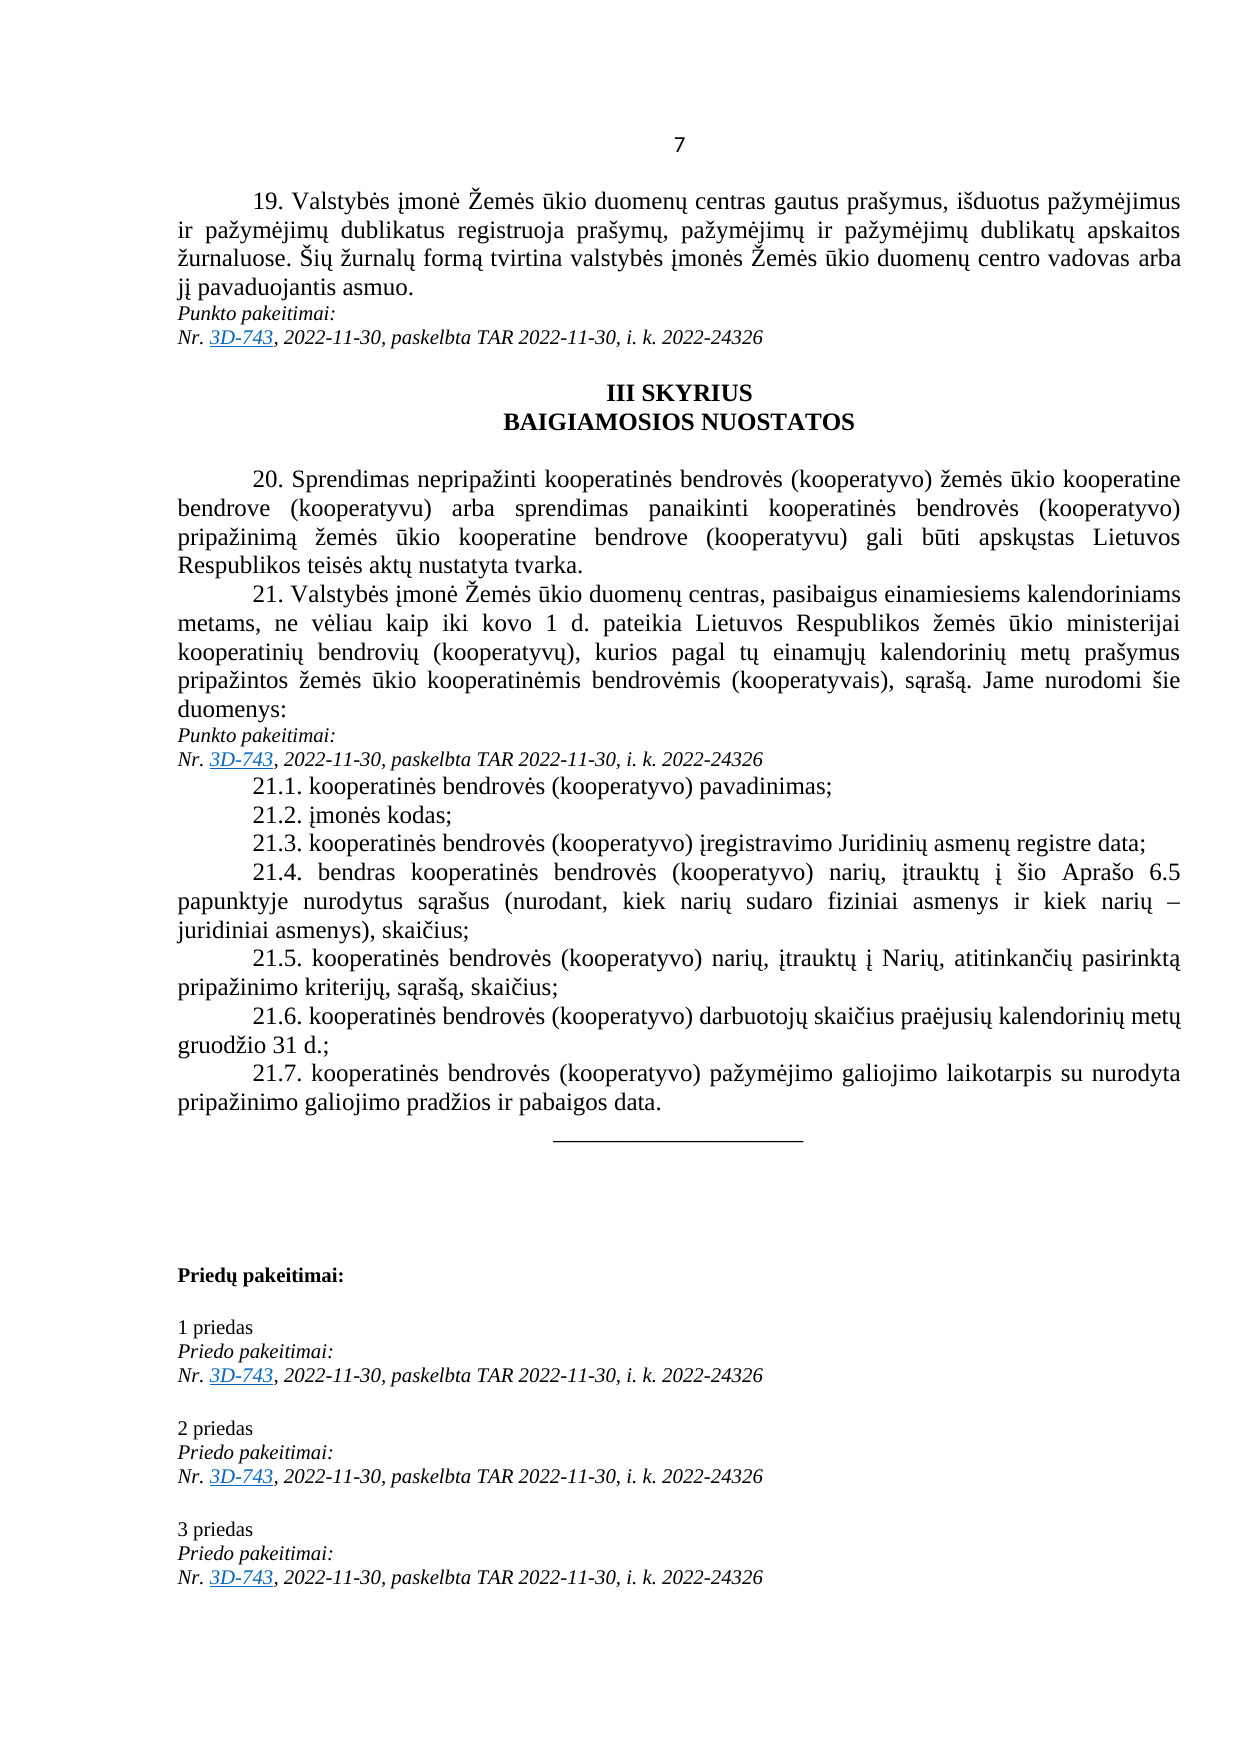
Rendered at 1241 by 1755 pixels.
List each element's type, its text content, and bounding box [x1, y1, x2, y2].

text BAIGIAMOSIOS NUOSTATOS [177, 407, 1181, 435]
text III SKYRIUS [177, 378, 1181, 407]
text 21.2. įmonės kodas; [177, 800, 1181, 828]
text Priedų pakeitimai: [177, 1262, 1181, 1287]
text Punkto pakeitimai: [177, 723, 1181, 747]
text 21.6. kooperatinės bendrovės (kooperatyvo) darbuotojų skaičius praėjusių kalendorinių metų gruodžio 31 d.; [177, 1001, 1181, 1058]
text 1 priedas [177, 1315, 1181, 1339]
text Nr. 3D-743, 2022-11-30, paskelbta TAR 2022-11-30, i. k. 2022-24326 [177, 1464, 1181, 1488]
text 21.7. kooperatinės bendrovės (kooperatyvo) pažymėjimo galiojimo laikotarpis su nurodyta pripažinimo galiojimo pradžios ir pabaigos data. [177, 1058, 1181, 1116]
text 20. Sprendimas nepripažinti kooperatinės bendrovės (kooperatyvo) žemės ūkio kooperatine bendrove (kooperatyvu) arba sprendimas panaikinti kooperatinės bendrovės (kooperatyvo) pripažinimą žemės ūkio kooperatine bendrove (kooperatyvu) gali būti apskųstas Lietuvos Respublikos teisės aktų nustatyta tvarka. [177, 464, 1181, 579]
text Nr. 3D-743, 2022-11-30, paskelbta TAR 2022-11-30, i. k. 2022-24326 [177, 747, 1181, 771]
text Nr. 3D-743, 2022-11-30, paskelbta TAR 2022-11-30, i. k. 2022-24326 [177, 1363, 1181, 1387]
text 21. Valstybės įmonė Žemės ūkio duomenų centras, pasibaigus einamiesiems kalendoriniams metams, ne vėliau kaip iki kovo 1 d. pateikia Lietuvos Respublikos žemės ūkio ministerijai kooperatinių bendrovių (kooperatyvų), kurios pagal tų einamųjų kalendorinių metų prašymus pripažintos žemės ūkio kooperatinėmis bendrovėmis (kooperatyvais), sąrašą. Jame nurodomi šie duomenys: [177, 579, 1181, 723]
text 21.4. bendras kooperatinės bendrovės (kooperatyvo) narių, įtrauktų į šio Aprašo 6.5 papunktyje nurodytus sąrašus (nurodant, kiek narių sudaro fiziniai asmenys ir kiek narių – juridiniai asmenys), skaičius; [177, 857, 1181, 943]
text Priedo pakeitimai: [177, 1339, 1181, 1363]
text 2 priedas [177, 1416, 1181, 1440]
text Nr. 3D-743, 2022-11-30, paskelbta TAR 2022-11-30, i. k. 2022-24326 [177, 1565, 1181, 1589]
text 19. Valstybės įmonė Žemės ūkio duomenų centras gautus prašymus, išduotus pažymėjimus ir pažymėjimų dublikatus registruoja prašymų, pažymėjimų ir pažymėjimų dublikatų apskaitos žurnaluose. Šių žurnalų formą tvirtina valstybės įmonės Žemės ūkio duomenų centro vadovas arba jį pavaduojantis asmuo. [177, 186, 1181, 301]
text Nr. 3D-743, 2022-11-30, paskelbta TAR 2022-11-30, i. k. 2022-24326 [177, 325, 1181, 349]
text Punkto pakeitimai: [177, 301, 1181, 325]
text ____________________ [175, 1116, 1181, 1145]
text 3 priedas [177, 1517, 1181, 1541]
text Priedo pakeitimai: [177, 1440, 1181, 1464]
text 21.3. kooperatinės bendrovės (kooperatyvo) įregistravimo Juridinių asmenų registre data; [177, 828, 1181, 857]
text 21.1. kooperatinės bendrovės (kooperatyvo) pavadinimas; [177, 771, 1181, 800]
text Priedo pakeitimai: [177, 1541, 1181, 1565]
text 21.5. kooperatinės bendrovės (kooperatyvo) narių, įtrauktų į Narių, atitinkančių pasirinktą pripažinimo kriterijų, sąrašą, skaičius; [177, 943, 1181, 1001]
